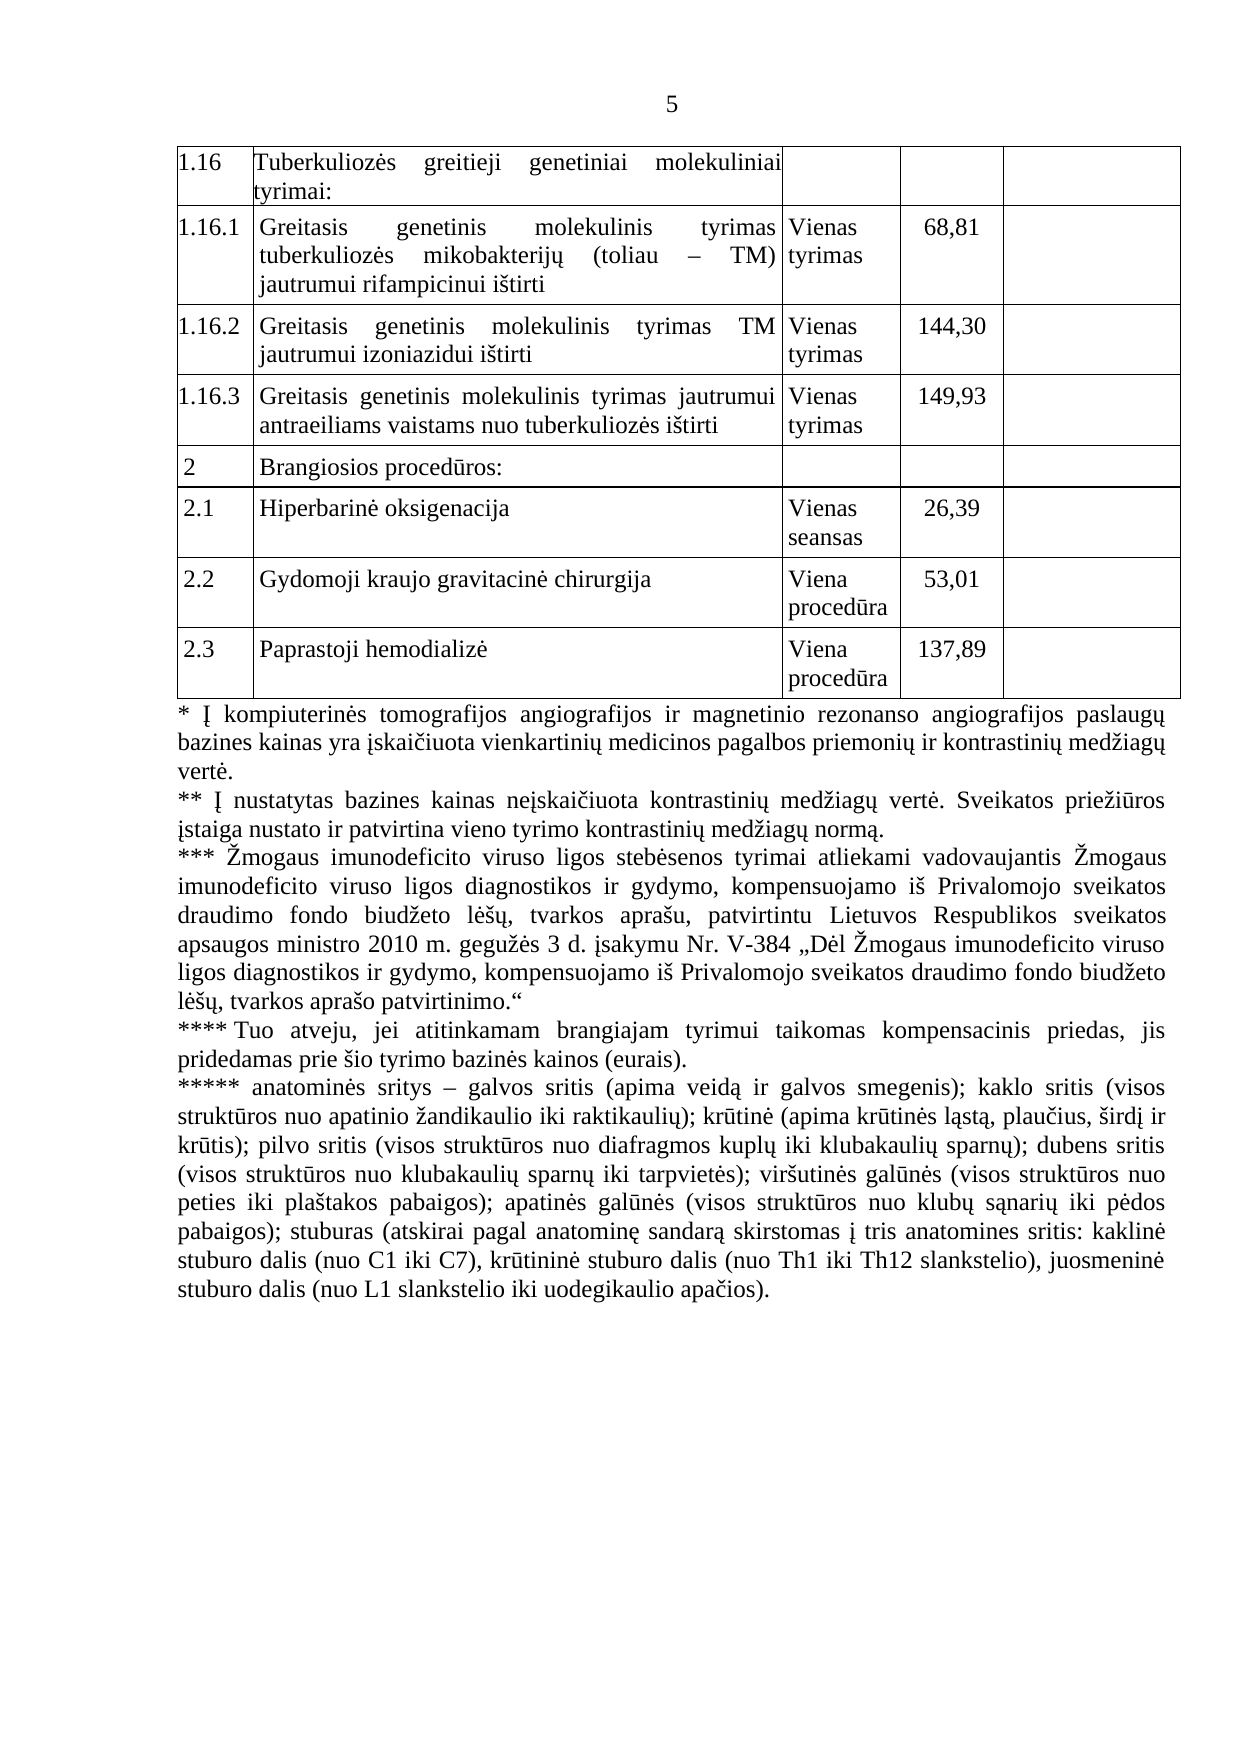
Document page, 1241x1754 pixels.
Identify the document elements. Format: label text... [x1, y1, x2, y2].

table_cell Vienas seansas [783, 488, 900, 557]
table_cell 2.3 [178, 628, 253, 698]
table_cell Vienas tyrimas [783, 375, 900, 445]
table_cell [1004, 206, 1180, 304]
table_cell [1004, 147, 1180, 205]
table_cell 2.1 [178, 488, 253, 557]
table_cell 2 [178, 446, 253, 486]
table_cell 144,30 [901, 305, 1003, 374]
text ** Į nustatytas bazines kainas neįskaičiuota kontrastinių medžiagų vertė. Sveikatos priežiūros įstaiga nustato ir patvirtina vieno tyrimo kontrastinių medžiagų normą. [177, 785, 1167, 842]
table_cell 149,93 [901, 375, 1003, 445]
table_cell 137,89 [901, 628, 1003, 698]
table_cell Vienas tyrimas [783, 206, 900, 304]
table_cell Paprastoji hemodializė [254, 628, 782, 698]
table_cell Greitasis genetinis molekulinis tyrimas tuberkuliozės mikobakterijų (toliau – TM) jautrumui rifampicinui ištirti [254, 206, 782, 304]
table_cell Hiperbarinė oksigenacija [254, 488, 782, 557]
table_cell Gydomoji kraujo gravitacinė chirurgija [254, 558, 782, 627]
table_cell 1.16.3 [178, 375, 253, 445]
table_cell Vienas tyrimas [783, 305, 900, 374]
table_cell 53,01 [901, 558, 1003, 627]
table_cell Greitasis genetinis molekulinis tyrimas jautrumui antraeiliams vaistams nuo tuberkuliozės ištirti [254, 375, 782, 445]
table_cell [783, 446, 900, 486]
table_cell [901, 446, 1003, 486]
table_cell 68,81 [901, 206, 1003, 304]
table_cell 1.16.2 [178, 305, 253, 374]
text * Į kompiuterinės tomografijos angiografijos ir magnetinio rezonanso angiografijos paslaugų bazines kainas yra įskaičiuota vienkartinių medicinos pagalbos priemonių ir kontrastinių medžiagų vertė. [177, 699, 1167, 785]
table_cell [1004, 446, 1180, 486]
table_cell Greitasis genetinis molekulinis tyrimas TM jautrumui izoniazidui ištirti [254, 305, 782, 374]
table_cell 1.16.1 [178, 206, 253, 304]
table_cell 1.16 [178, 147, 253, 205]
table_cell Brangiosios procedūros: [254, 446, 782, 486]
table_cell 2.2 [178, 558, 253, 627]
table_cell [1004, 558, 1180, 627]
table_cell [783, 147, 900, 205]
table_cell [1004, 375, 1180, 445]
table_cell [901, 147, 1003, 205]
table_cell Tuberkuliozės greitieji genetiniai molekuliniai tyrimai: [254, 147, 782, 205]
table_cell Viena procedūra [783, 558, 900, 627]
table_cell [1004, 628, 1180, 698]
table_cell Viena procedūra [783, 628, 900, 698]
text ***** anatominės sritys – galvos sritis (apima veidą ir galvos smegenis); kaklo sritis (visos struktūros nuo apatinio žandikaulio iki raktikaulių); krūtinė (apima krūtinės ląstą, plaučius, širdį ir krūtis); pilvo sritis (visos struktūros nuo diafragmos kuplų iki klubakaulių sparnų); dubens sritis (visos struktūros nuo klubakaulių sparnų iki tarpvietės); viršutinės galūnės (visos struktūros nuo peties iki plaštakos pabaigos); apatinės galūnės (visos struktūros nuo klubų sąnarių iki pėdos pabaigos); stuburas (atskirai pagal anatominę sandarą skirstomas į tris anatomines sritis: kaklinė stuburo dalis (nuo C1 iki C7), krūtininė stuburo dalis (nuo Th1 iki Th12 slankstelio), juosmeninė stuburo dalis (nuo L1 slankstelio iki uodegikaulio apačios). [177, 1072, 1167, 1302]
text *** Žmogaus imunodeficito viruso ligos stebėsenos tyrimai atliekami vadovaujantis Žmogaus imunodeficito viruso ligos diagnostikos ir gydymo, kompensuojamo iš Privalomojo sveikatos draudimo fondo biudžeto lėšų, tvarkos aprašu, patvirtintu Lietuvos Respublikos sveikatos apsaugos ministro 2010 m. gegužės 3 d. įsakymu Nr. V-384 „Dėl Žmogaus imunodeficito viruso ligos diagnostikos ir gydymo, kompensuojamo iš Privalomojo sveikatos draudimo fondo biudžeto lėšų, tvarkos aprašo patvirtinimo.“ [177, 842, 1167, 1015]
text **** Tuo atveju, jei atitinkamam brangiajam tyrimui taikomas kompensacinis priedas, jis pridedamas prie šio tyrimo bazinės kainos (eurais). [177, 1015, 1167, 1072]
table_cell [1004, 305, 1180, 374]
table_cell 26,39 [901, 488, 1003, 557]
table_cell [1004, 488, 1180, 557]
